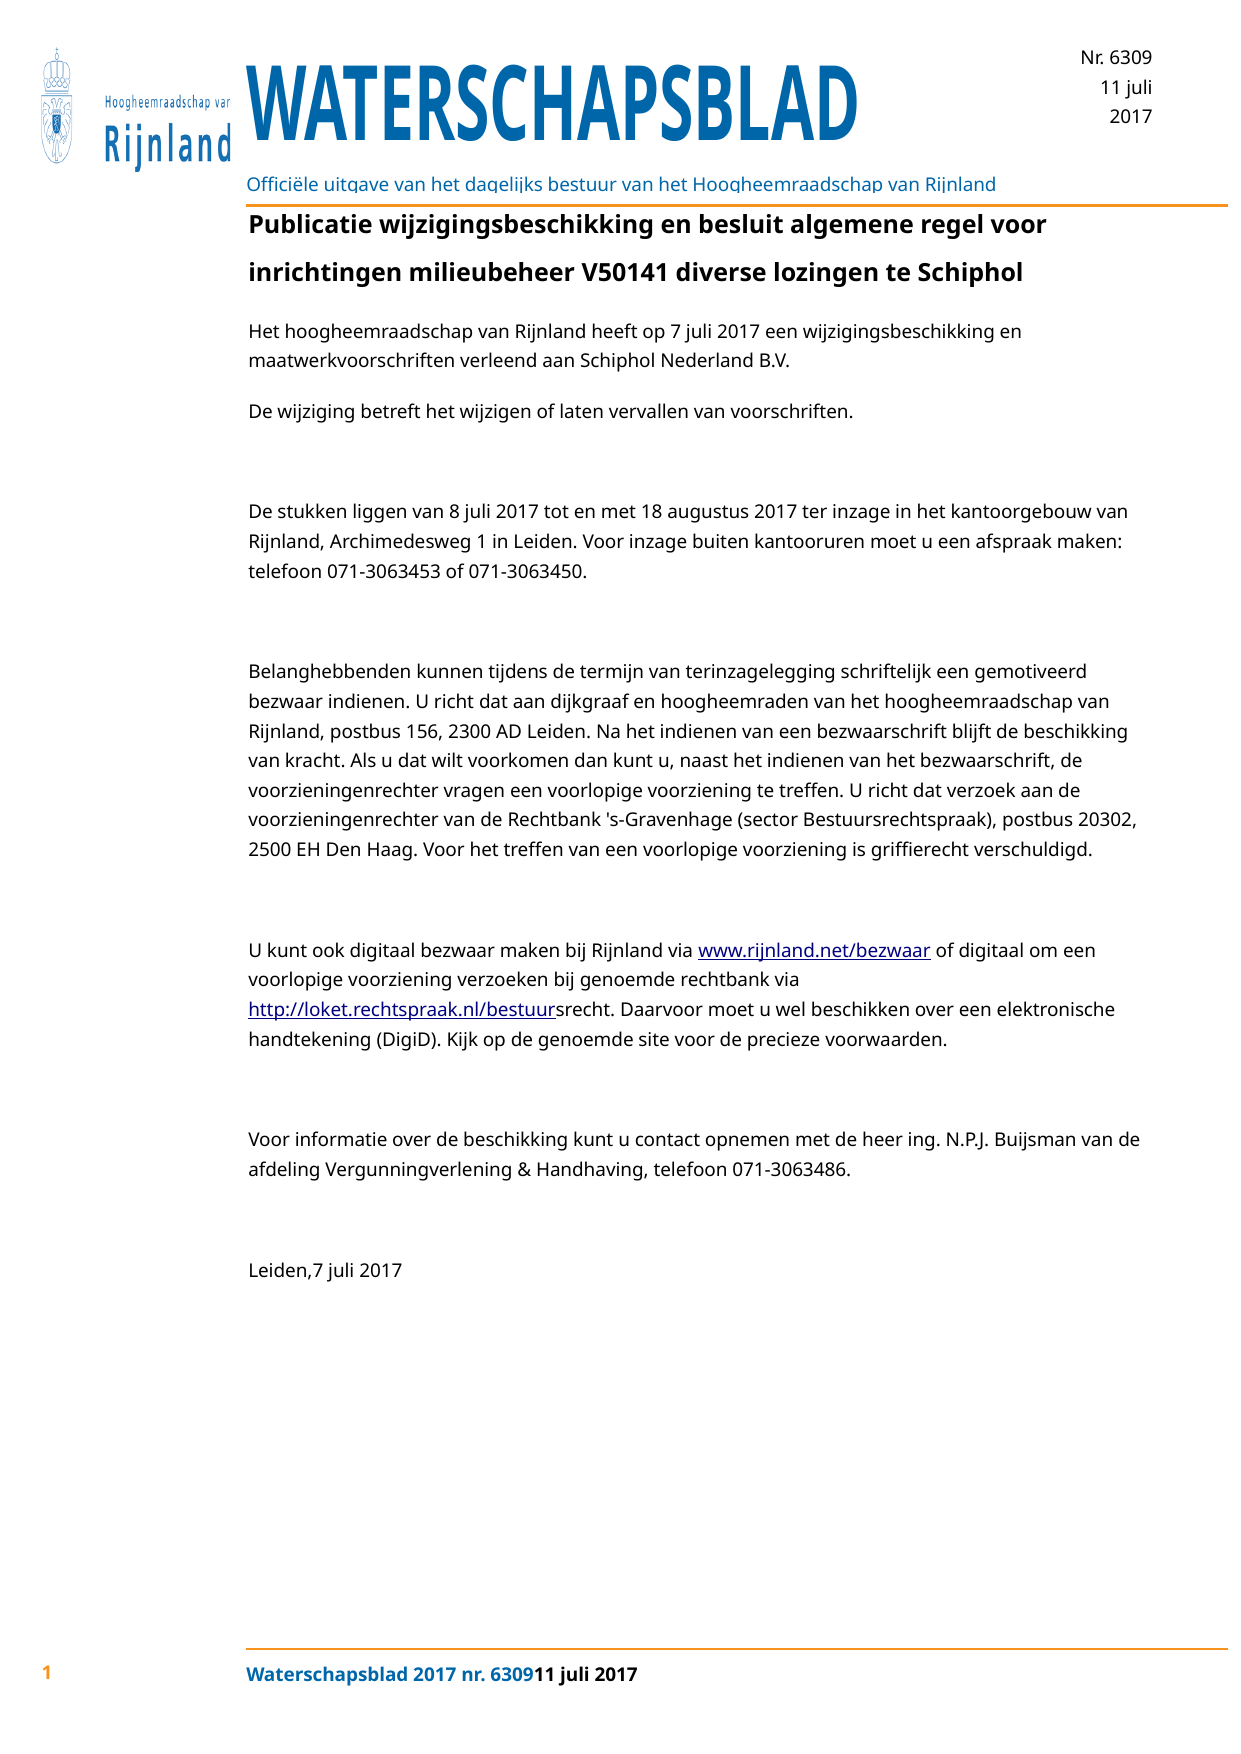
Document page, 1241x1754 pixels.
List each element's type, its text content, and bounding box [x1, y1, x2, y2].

text Publicatie wijzigingsbeschikking en besluit algemene regel voor inrichtingen milieubeheer V50141 diverse lozingen te Schiphol [248, 207, 1152, 288]
text U kunt ook digitaal bezwaar maken bij Rijnland via www.rijnland.net/bezwaar of digitaal om een voorlopige voorziening verzoeken bij genoemde rechtbank via http://loket.rechtspraak.nl/bestuursrecht. Daarvoor moet u wel beschikken over een elektronische handtekening (DigiD). Kijk op de genoemde site voor de precieze voorwaarden. [248, 937, 1152, 1052]
text Voor informatie over de beschikking kunt u contact opnemen met de heer ing. N.P.J. Buijsman van de afdeling Vergunningverlening & Handhaving, telefoon 071-3063486. [248, 1127, 1152, 1182]
text Leiden,7 juli 2017 [248, 1257, 1152, 1283]
text De stukken liggen van 8 juli 2017 tot en met 18 augustus 2017 ter inzage in het kantoorgebouw van Rijnland, Archimedesweg 1 in Leiden. Voor inzage buiten kantooruren moet u een afspraak maken: telefoon 071-3063453 of 071-3063450. [248, 499, 1152, 584]
picture [41, 47, 231, 172]
text Belanghebbenden kunnen tijdens de termijn van terinzagelegging schriftelijk een gemotiveerd bezwaar indienen. U richt dat aan dijkgraaf en hoogheemraden van het hoogheemraadschap van Rijnland, postbus 156, 2300 AD Leiden. Na het indienen van een bezwaarschrift blijft de beschikking van kracht. Als u dat wilt voorkomen dan kunt u, naast het indienen van het bezwaarschrift, de voorzieningenrechter vragen een voorlopige voorziening te treffen. U richt dat verzoek aan de voorzieningenrechter van de Rechtbank 's-Gravenhage (sector Bestuursrechtspraak), postbus 20302, 2500 EH Den Haag. Voor het treffen van een voorlopige voorziening is griffierecht verschuldigd. [248, 659, 1152, 862]
text Het hoogheemraadschap van Rijnland heeft op 7 juli 2017 een wijzigingsbeschikking en maatwerkvoorschriften verleend aan Schiphol Nederland B.V. [248, 318, 1152, 373]
text De wijziging betreft het wijzigen of laten vervallen van voorschriften. [248, 398, 1152, 424]
